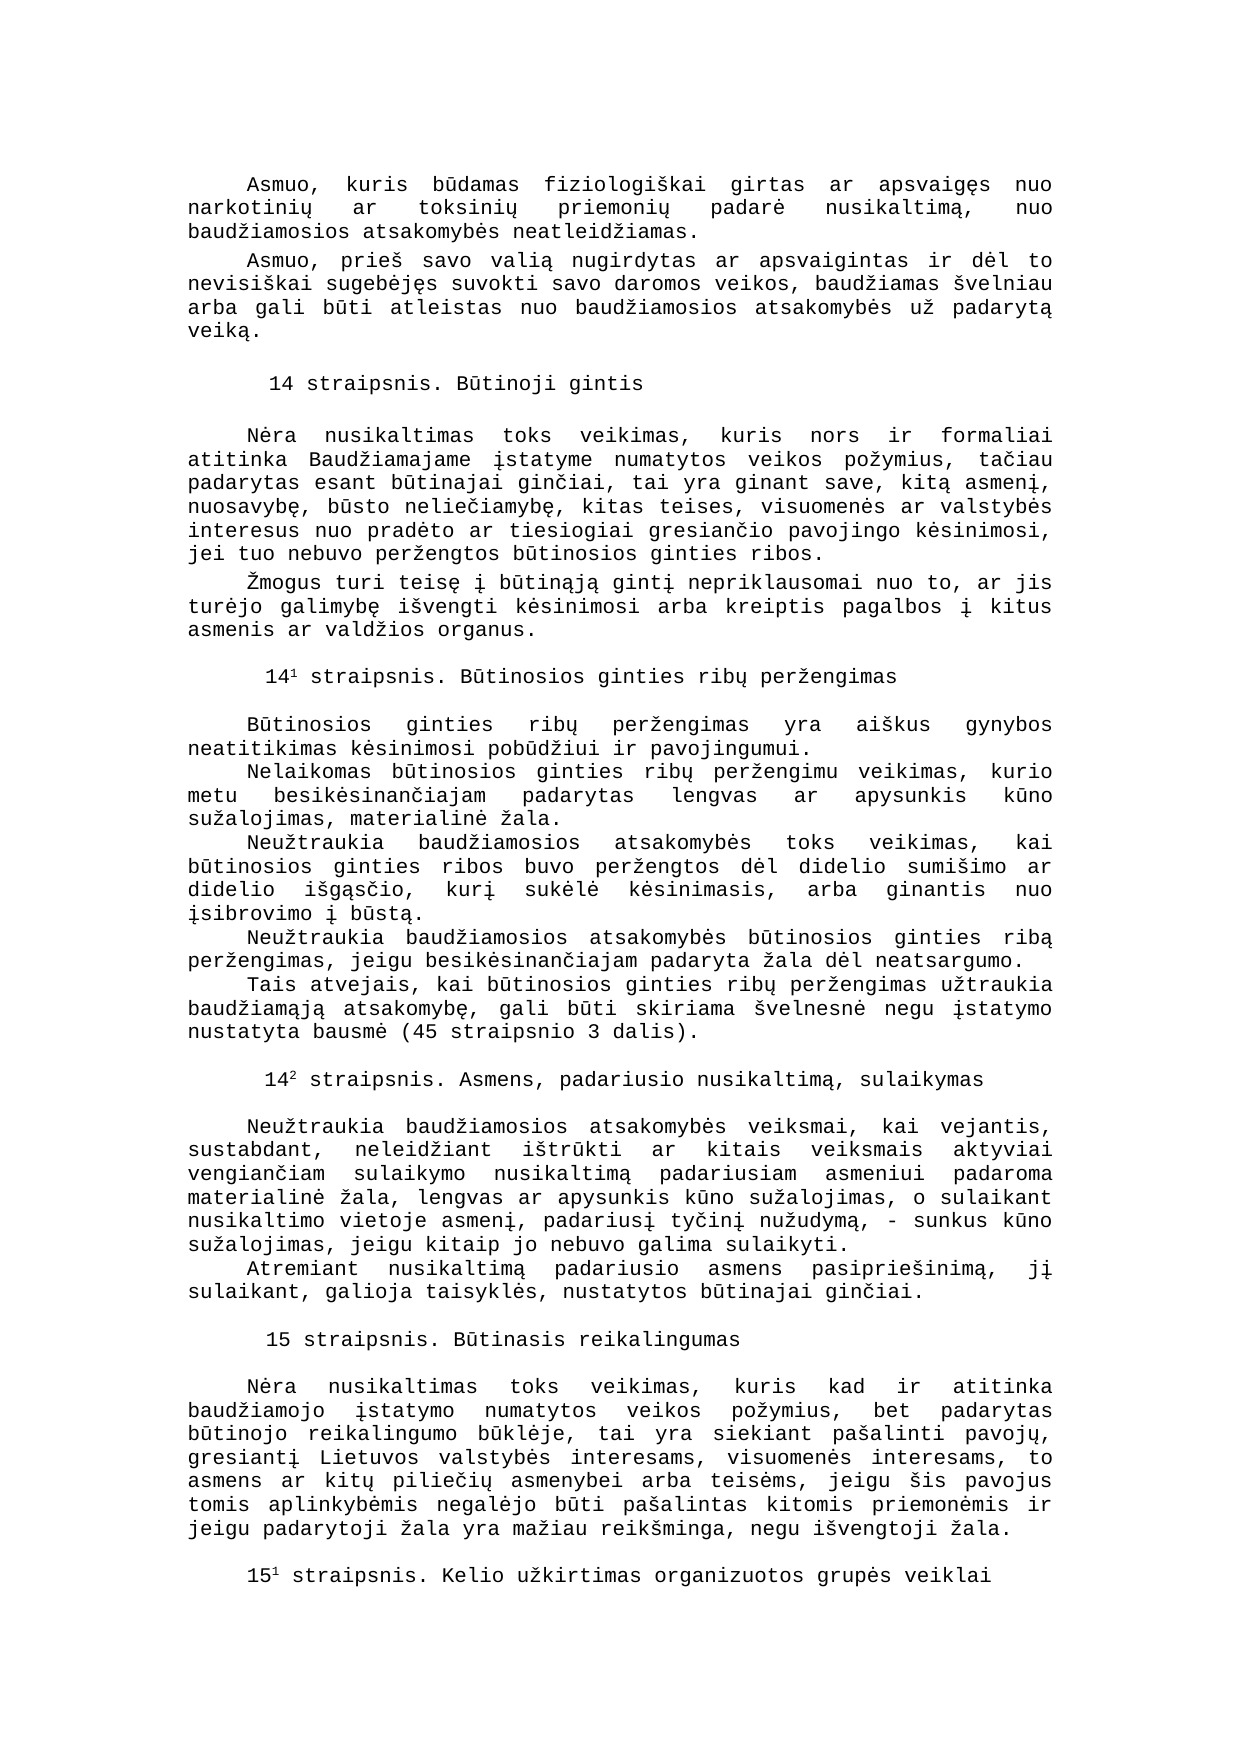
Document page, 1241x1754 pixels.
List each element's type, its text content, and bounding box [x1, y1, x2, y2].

text 142 straipsnis. Asmens, padariusio nusikaltimą, sulaikymas [205, 1068, 1053, 1092]
text Asmuo, kuris būdamas fiziologiškai girtas ar apsvaigęs nuo narkotinių ar toksinių priemonių padarė nusikaltimą, nuo baudžiamosios atsakomybės neatleidžiamas. [187, 174, 1053, 244]
text 151 straipsnis. Kelio užkirtimas organizuotos grupės veiklai [247, 1565, 1053, 1589]
text 141 straipsnis. Būtinosios ginties ribų peržengimas [206, 667, 1053, 690]
text Nelaikomas būtinosios ginties ribų peržengimu veikimas, kurio metu besikėsinančiajam padarytas lengvas ar apysunkis kūno sužalojimas, materialinė žala. [187, 761, 1053, 832]
text Būtinosios ginties ribų peržengimas yra aiškus gynybos neatitikimas kėsinimosi pobūdžiui ir pavojingumui. [187, 714, 1053, 761]
text Tais atvejais, kai būtinosios ginties ribų peržengimas užtraukia baudžiamąją atsakomybę, gali būti skiriama švelnesnė negu įstatymo nustatyta bausmė (45 straipsnio 3 dalis). [187, 974, 1053, 1045]
text 14 straipsnis. Būtinoji gintis [209, 373, 1053, 396]
text 15 straipsnis. Būtinasis reikalingumas [206, 1329, 1053, 1352]
text Neužtraukia baudžiamosios atsakomybės veiksmai, kai vejantis, sustabdant, neleidžiant ištrūkti ar kitais veiksmais aktyviai vengiančiam sulaikymo nusikaltimą padariusiam asmeniui padaroma materialinė žala, lengvas ar apysunkis kūno sužalojimas, o sulaikant nusikaltimo vietoje asmenį, padariusį tyčinį nužudymą, - sunkus kūno sužalojimas, jeigu kitaip jo nebuvo galima sulaikyti. [187, 1116, 1053, 1258]
text Atremiant nusikaltimą padariusio asmens pasipriešinimą, jį sulaikant, galioja taisyklės, nustatytos būtinajai ginčiai. [187, 1258, 1053, 1305]
text Asmuo, prieš savo valią nugirdytas ar apsvaigintas ir dėl to nevisiškai sugebėjęs suvokti savo daromos veikos, baudžiamas švelniau arba gali būti atleistas nuo baudžiamosios atsakomybės už padarytą veiką. [187, 249, 1053, 344]
text Neužtraukia baudžiamosios atsakomybės būtinosios ginties ribą peržengimas, jeigu besikėsinančiajam padaryta žala dėl neatsargumo. [187, 927, 1053, 974]
text Nėra nusikaltimas toks veikimas, kuris kad ir atitinka baudžiamojo įstatymo numatytos veikos požymius, bet padarytas būtinojo reikalingumo būklėje, tai yra siekiant pašalinti pavojų, gresiantį Lietuvos valstybės interesams, visuomenės interesams, to asmens ar kitų piliečių asmenybei arba teisėms, jeigu šis pavojus tomis aplinkybėmis negalėjo būti pašalintas kitomis priemonėmis ir jeigu padarytoji žala yra mažiau reikšminga, negu išvengtoji žala. [187, 1376, 1053, 1541]
text Neužtraukia baudžiamosios atsakomybės toks veikimas, kai būtinosios ginties ribos buvo peržengtos dėl didelio sumišimo ar didelio išgąsčio, kurį sukėlė kėsinimasis, arba ginantis nuo įsibrovimo į būstą. [187, 832, 1053, 927]
text Žmogus turi teisę į būtinąją gintį nepriklausomai nuo to, ar jis turėjo galimybę išvengti kėsinimosi arba kreiptis pagalbos į kitus asmenis ar valdžios organus. [187, 572, 1053, 643]
text Nėra nusikaltimas toks veikimas, kuris nors ir formaliai atitinka Baudžiamajame įstatyme numatytos veikos požymius, tačiau padarytas esant būtinajai ginčiai, tai yra ginant save, kitą asmenį, nuosavybę, būsto neliečiamybę, kitas teises, visuomenės ar valstybės interesus nuo pradėto ar tiesiogiai gresiančio pavojingo kėsinimosi, jei tuo nebuvo peržengtos būtinosios ginties ribos. [187, 425, 1053, 567]
